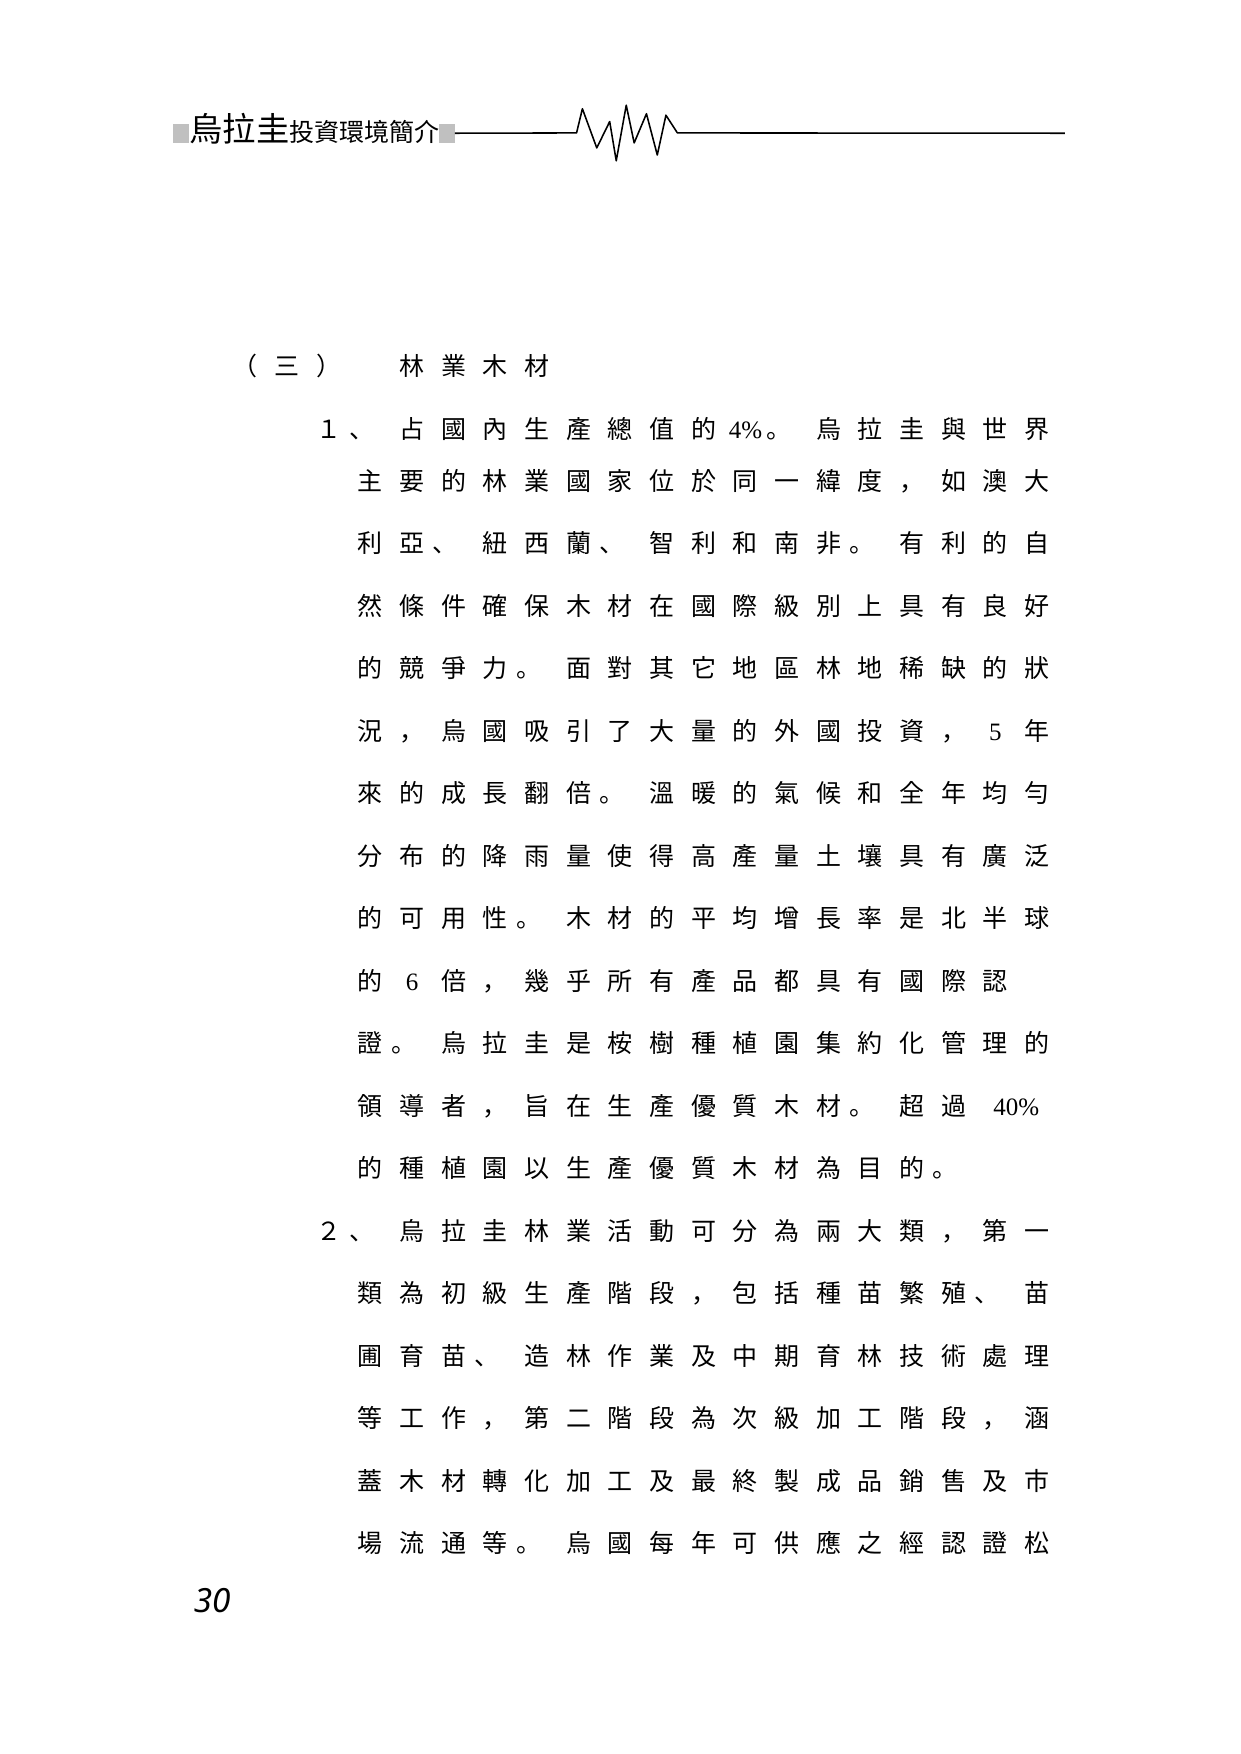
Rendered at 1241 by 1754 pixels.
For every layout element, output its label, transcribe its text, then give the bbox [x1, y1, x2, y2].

text （三） 林業木材 [207, 313, 1058, 375]
text ２、烏拉圭林業活動可分為兩大類，第一類為初級生產階段，包括種苗繁殖、苗圃育苗、造林作業及中期育林技術處理等工作，第二階段為次級加工階段，涵蓋木材轉化加工及最終製成品銷售及市場流通等。烏國每年可供應之經認證松 [281, 1188, 1058, 1563]
text １、占國內生產總值的4%。烏拉圭與世界主要的林業國家位於同一緯度，如澳大利亞、紐西蘭、智利和南非。有利的自然條件確保木材在國際級別上具有良好的競爭力。面對其它地區林地稀缺的狀況，烏國吸引了大量的外國投資，5年來的成長翻倍。溫暖的氣候和全年均勻分布的降雨量使得高產量土壤具有廣泛的可用性。木材的平均增長率是北半球的6倍，幾乎所有產品都具有國際認證。烏拉圭是桉樹種植園集約化管理的領導者，旨在生產優質木材。超過40%的種植園以生產優質木材為目的。 [281, 375, 1058, 1188]
